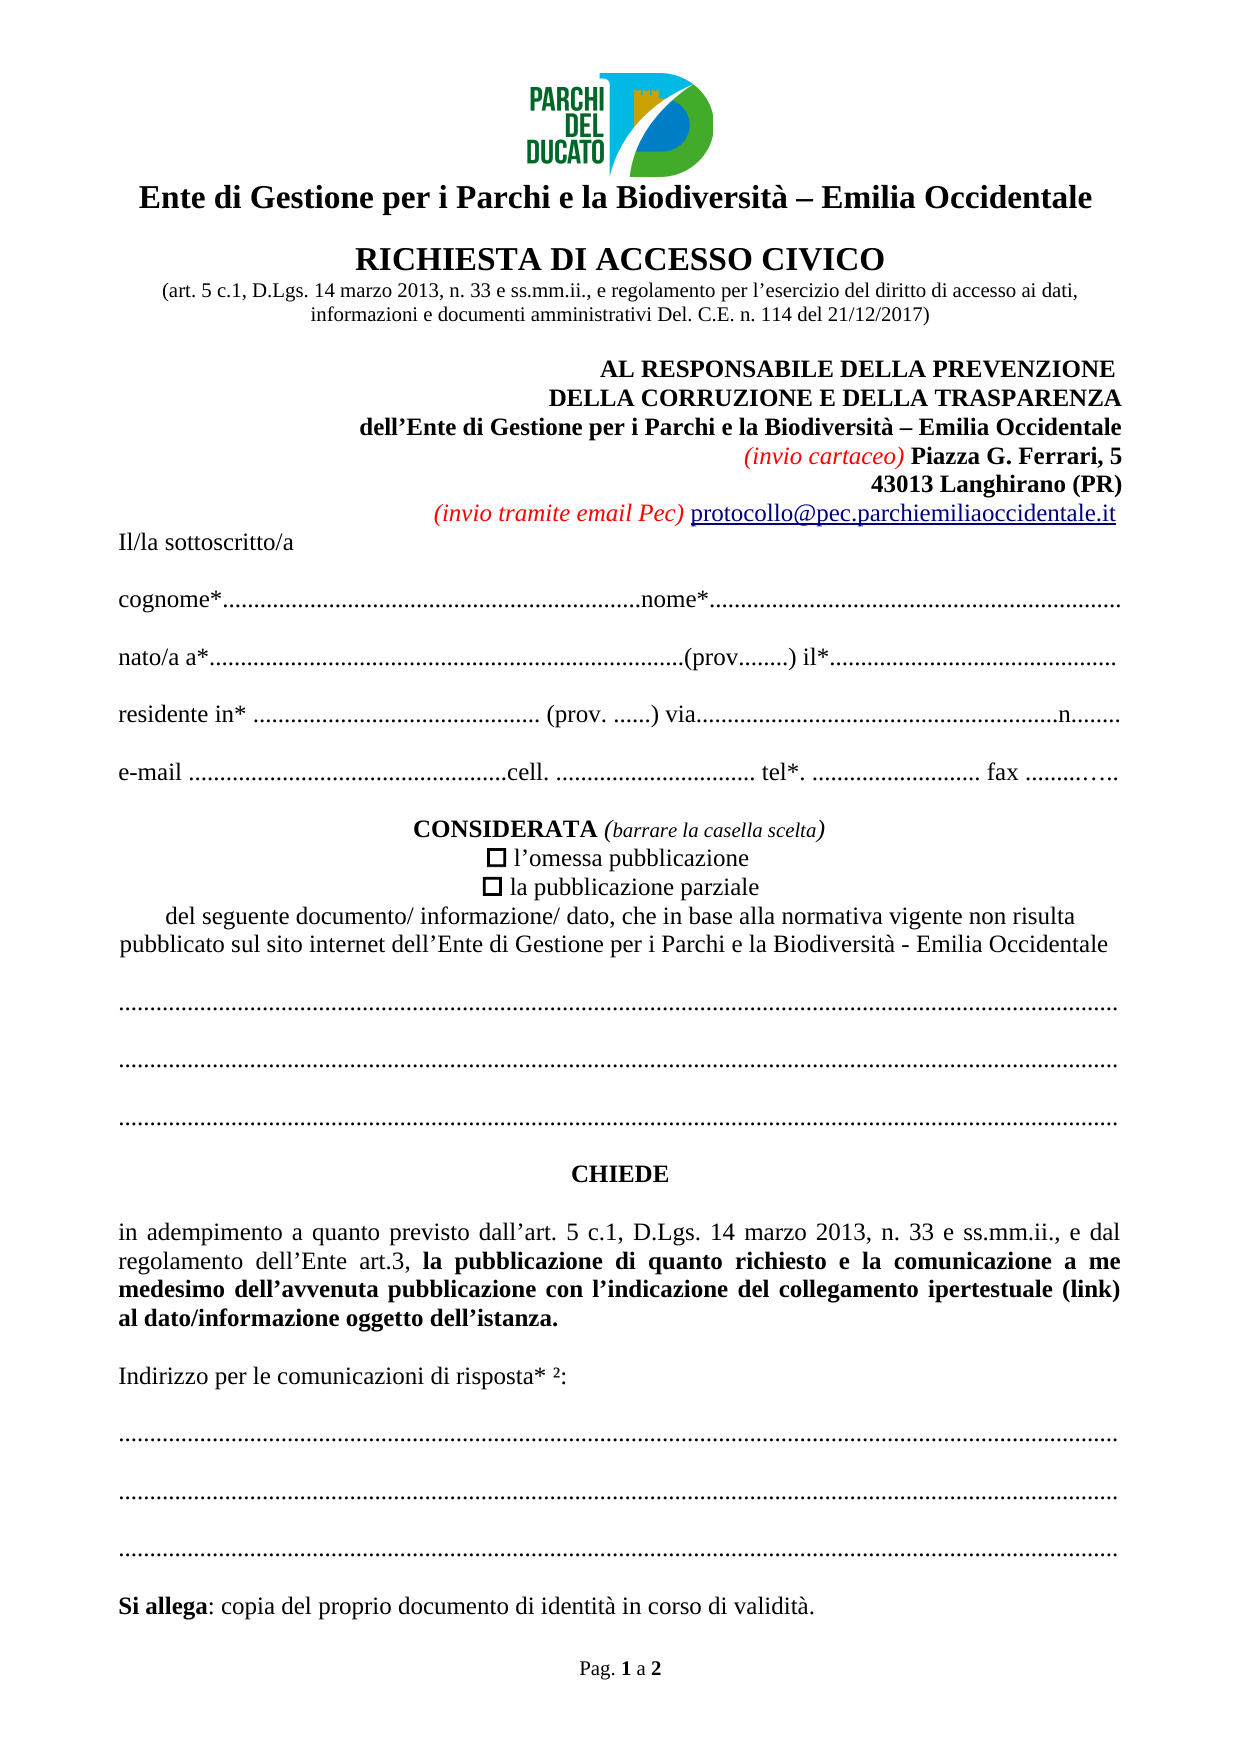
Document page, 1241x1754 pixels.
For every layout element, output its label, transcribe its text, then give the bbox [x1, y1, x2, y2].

text (art. 5 c.1, D.Lgs. 14 marzo 2013, n. 33 e ss.mm.ii., e regolamento per l’esercizio del diritto di accesso ai dati, informazioni e documenti amministrativi Del. C.E. n. 114 del 21/12/2017) [118, 278, 1122, 326]
text  la pubblicazione parziale [118, 872, 1122, 901]
text e-mail ...................................................cell. ................................ tel*. ........................... fax .........….. [118, 757, 1122, 786]
text ................................................................................................................................................................ [118, 1476, 1122, 1504]
text ................................................................................................................................................................ [118, 1102, 1122, 1131]
subtitle DELLA CORRUZIONE E DELLA TRASPARENZA [118, 383, 1122, 412]
text cognome*...................................................................nome*.................................................................. [118, 584, 1122, 613]
text (invio tramite email Pec) protocollo@pec.parchiemiliaoccidentale.it [118, 498, 1122, 527]
text dell’Ente di Gestione per i Parchi e la Biodiversità – Emilia Occidentale [118, 412, 1122, 441]
text ................................................................................................................................................................ [118, 1418, 1122, 1447]
text Ente di Gestione per i Parchi e la Biodiversità – Emilia Occidentale [118, 177, 1122, 215]
subtitle AL RESPONSABILE DELLA PREVENZIONE [118, 354, 1122, 383]
text  l’omessa pubblicazione [118, 843, 1122, 872]
text residente in* .............................................. (prov. ......) via..........................................................n........ [118, 699, 1122, 728]
text ................................................................................................................................................................ [118, 987, 1122, 1016]
text ................................................................................................................................................................ [118, 1533, 1122, 1562]
text del seguente documento/ informazione/ dato, che in base alla normativa vigente non risulta pubblicato sul sito internet dell’Ente di Gestione per i Parchi e la Biodiversità - Emilia Occidentale [118, 901, 1122, 958]
text Si allega: copia del proprio documento di identità in corso di validità. [118, 1591, 1122, 1619]
text Indirizzo per le comunicazioni di risposta* . . ..........................otenga conto dell'a alla domanda presentata caso sia a consocenza dell'1111111111111111111111111²: [118, 1361, 1122, 1389]
text in adempimento a quanto previsto dall’art. 5 c.1, D.Lgs. 14 marzo 2013, n. 33 e ss.mm.ii., e dal regolamento dell’Ente art.3, la pubblicazione di quanto richiesto e la comunicazione a me medesimo dell’avvenuta pubblicazione con l’indicazione del collegamento ipertestuale (link) al dato/informazione oggetto dell’istanza. [118, 1217, 1122, 1332]
text nato/a a*............................................................................(prov........) il*.............................................. [118, 642, 1122, 671]
text RICHIESTA DI ACCESSO CIVICO [118, 239, 1122, 278]
text CHIEDE [118, 1159, 1122, 1188]
text Il/la sottoscritto/a [118, 527, 1122, 556]
text ................................................................................................................................................................ [118, 1044, 1122, 1073]
text (invio cartaceo) Piazza G. Ferrari, 5 [118, 441, 1122, 469]
text 43013 Langhirano (PR) [118, 469, 1122, 498]
text CONSIDERATA (barrare la casella scelta) [118, 814, 1122, 843]
